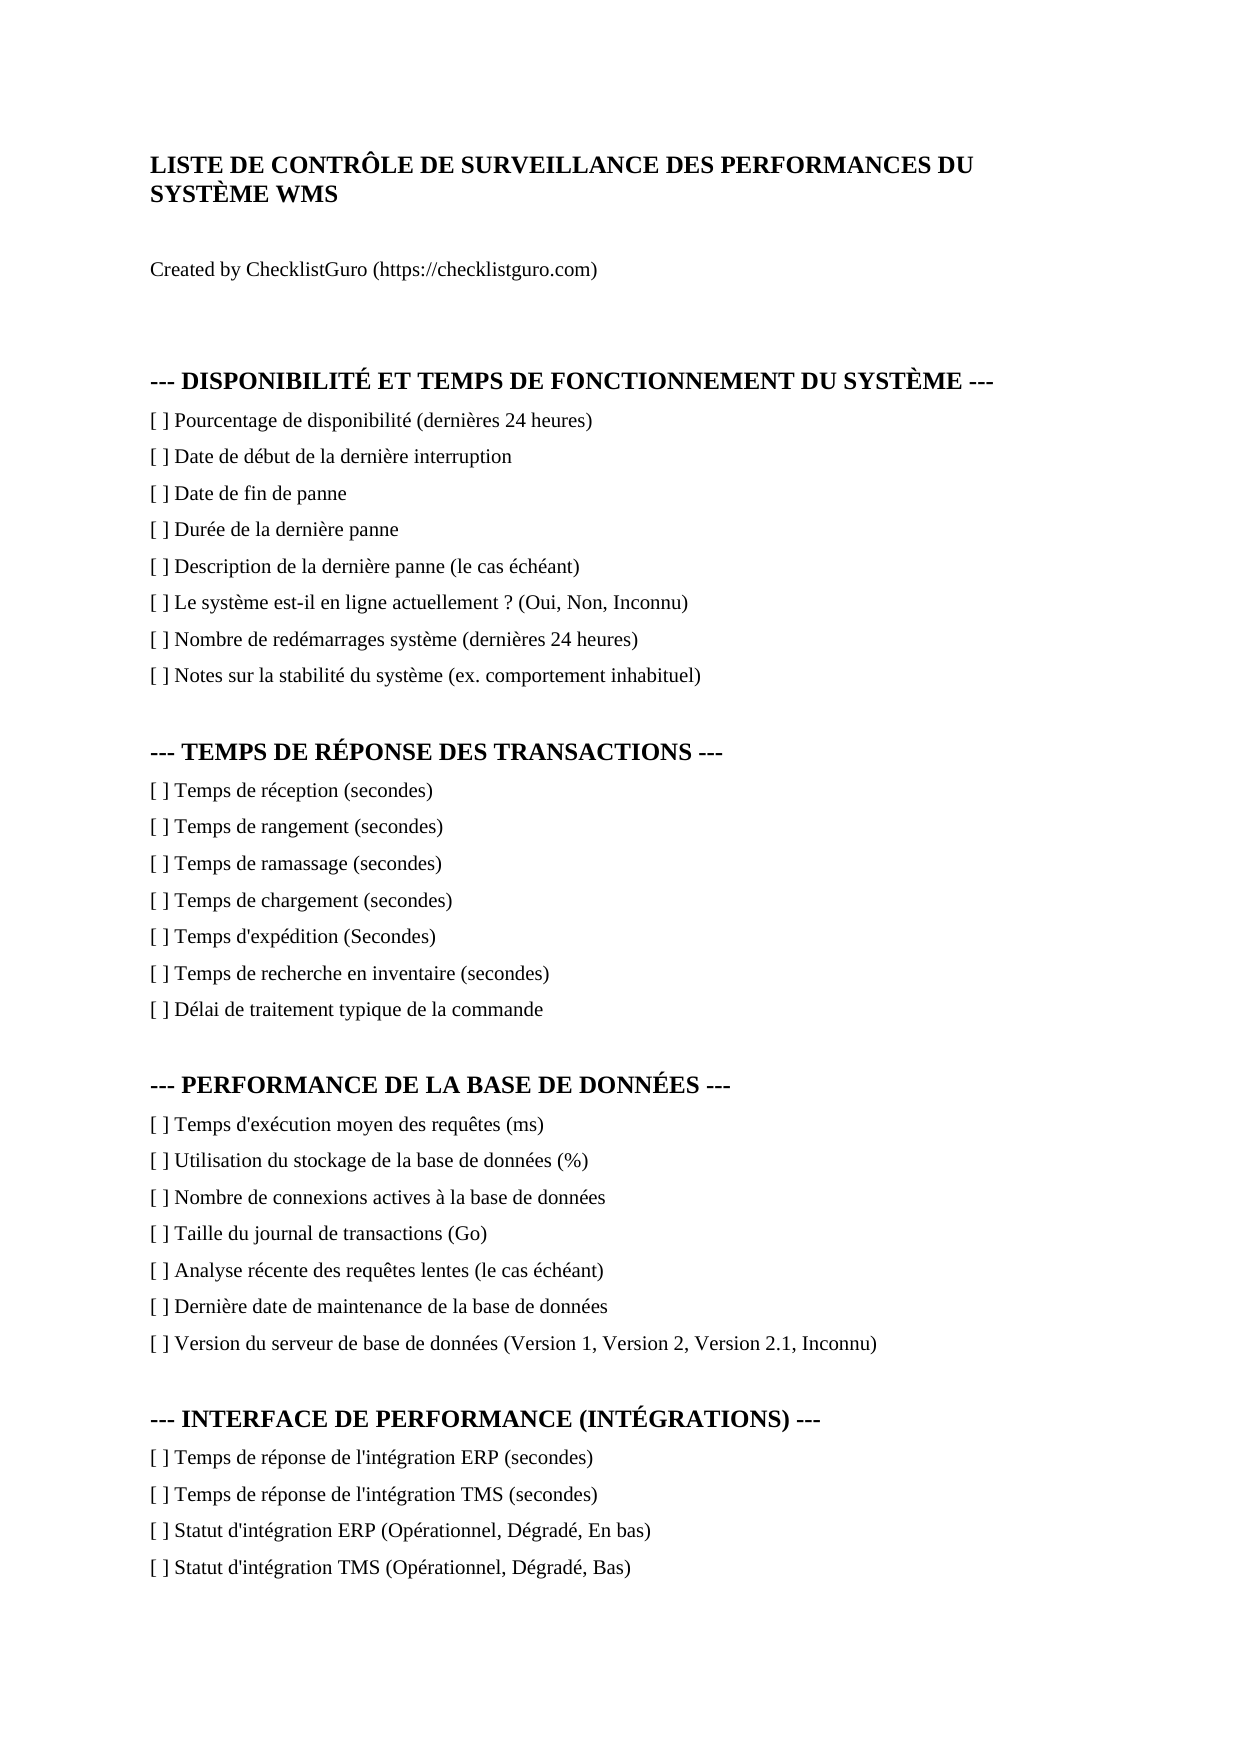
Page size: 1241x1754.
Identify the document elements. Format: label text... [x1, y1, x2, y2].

text [ ] Description de la dernière panne (le cas échéant) [150, 554, 1090, 578]
text [ ] Notes sur la stabilité du système (ex. comportement inhabituel) [150, 663, 1090, 687]
text [ ] Temps de réception (secondes) [150, 778, 1090, 802]
text [ ] Temps de rangement (secondes) [150, 814, 1090, 838]
text [ ] Le système est-il en ligne actuellement ? (Oui, Non, Inconnu) [150, 590, 1090, 614]
text [ ] Pourcentage de disponibilité (dernières 24 heures) [150, 407, 1090, 432]
text --- DISPONIBILITÉ ET TEMPS DE FONCTIONNEMENT DU SYSTÈME --- [150, 366, 1090, 395]
text [ ] Utilisation du stockage de la base de données (%) [150, 1148, 1090, 1172]
text --- TEMPS DE RÉPONSE DES TRANSACTIONS --- [150, 737, 1090, 765]
text --- INTERFACE DE PERFORMANCE (INTÉGRATIONS) --- [150, 1404, 1090, 1433]
text [ ] Statut d'intégration TMS (Opérationnel, Dégradé, Bas) [150, 1555, 1090, 1579]
text --- PERFORMANCE DE LA BASE DE DONNÉES --- [150, 1070, 1090, 1099]
text [ ] Date de fin de panne [150, 481, 1090, 505]
text [ ] Analyse récente des requêtes lentes (le cas échéant) [150, 1258, 1090, 1282]
text [ ] Temps de chargement (secondes) [150, 887, 1090, 912]
text [ ] Temps de recherche en inventaire (secondes) [150, 961, 1090, 985]
text [ ] Délai de traitement typique de la commande [150, 997, 1090, 1021]
text [ ] Dernière date de maintenance de la base de données [150, 1294, 1090, 1318]
text [ ] Date de début de la dernière interruption [150, 444, 1090, 468]
text [ ] Nombre de redémarrages système (dernières 24 heures) [150, 627, 1090, 651]
text [ ] Durée de la dernière panne [150, 517, 1090, 541]
text [ ] Temps de ramassage (secondes) [150, 851, 1090, 875]
text [ ] Temps d'exécution moyen des requêtes (ms) [150, 1112, 1090, 1136]
text [ ] Nombre de connexions actives à la base de données [150, 1185, 1090, 1209]
text [ ] Temps d'expédition (Secondes) [150, 924, 1090, 948]
text Created by ChecklistGuro (https://checklistguro.com) [150, 257, 1090, 281]
text [ ] Taille du journal de transactions (Go) [150, 1221, 1090, 1245]
text LISTE DE CONTRÔLE DE SURVEILLANCE DES PERFORMANCES DU SYSTÈME WMS [150, 150, 1090, 207]
text [ ] Temps de réponse de l'intégration TMS (secondes) [150, 1482, 1090, 1506]
text [ ] Statut d'intégration ERP (Opérationnel, Dégradé, En bas) [150, 1518, 1090, 1542]
text [ ] Version du serveur de base de données (Version 1, Version 2, Version 2.1, Inconnu) [150, 1331, 1090, 1355]
text [ ] Temps de réponse de l'intégration ERP (secondes) [150, 1445, 1090, 1469]
